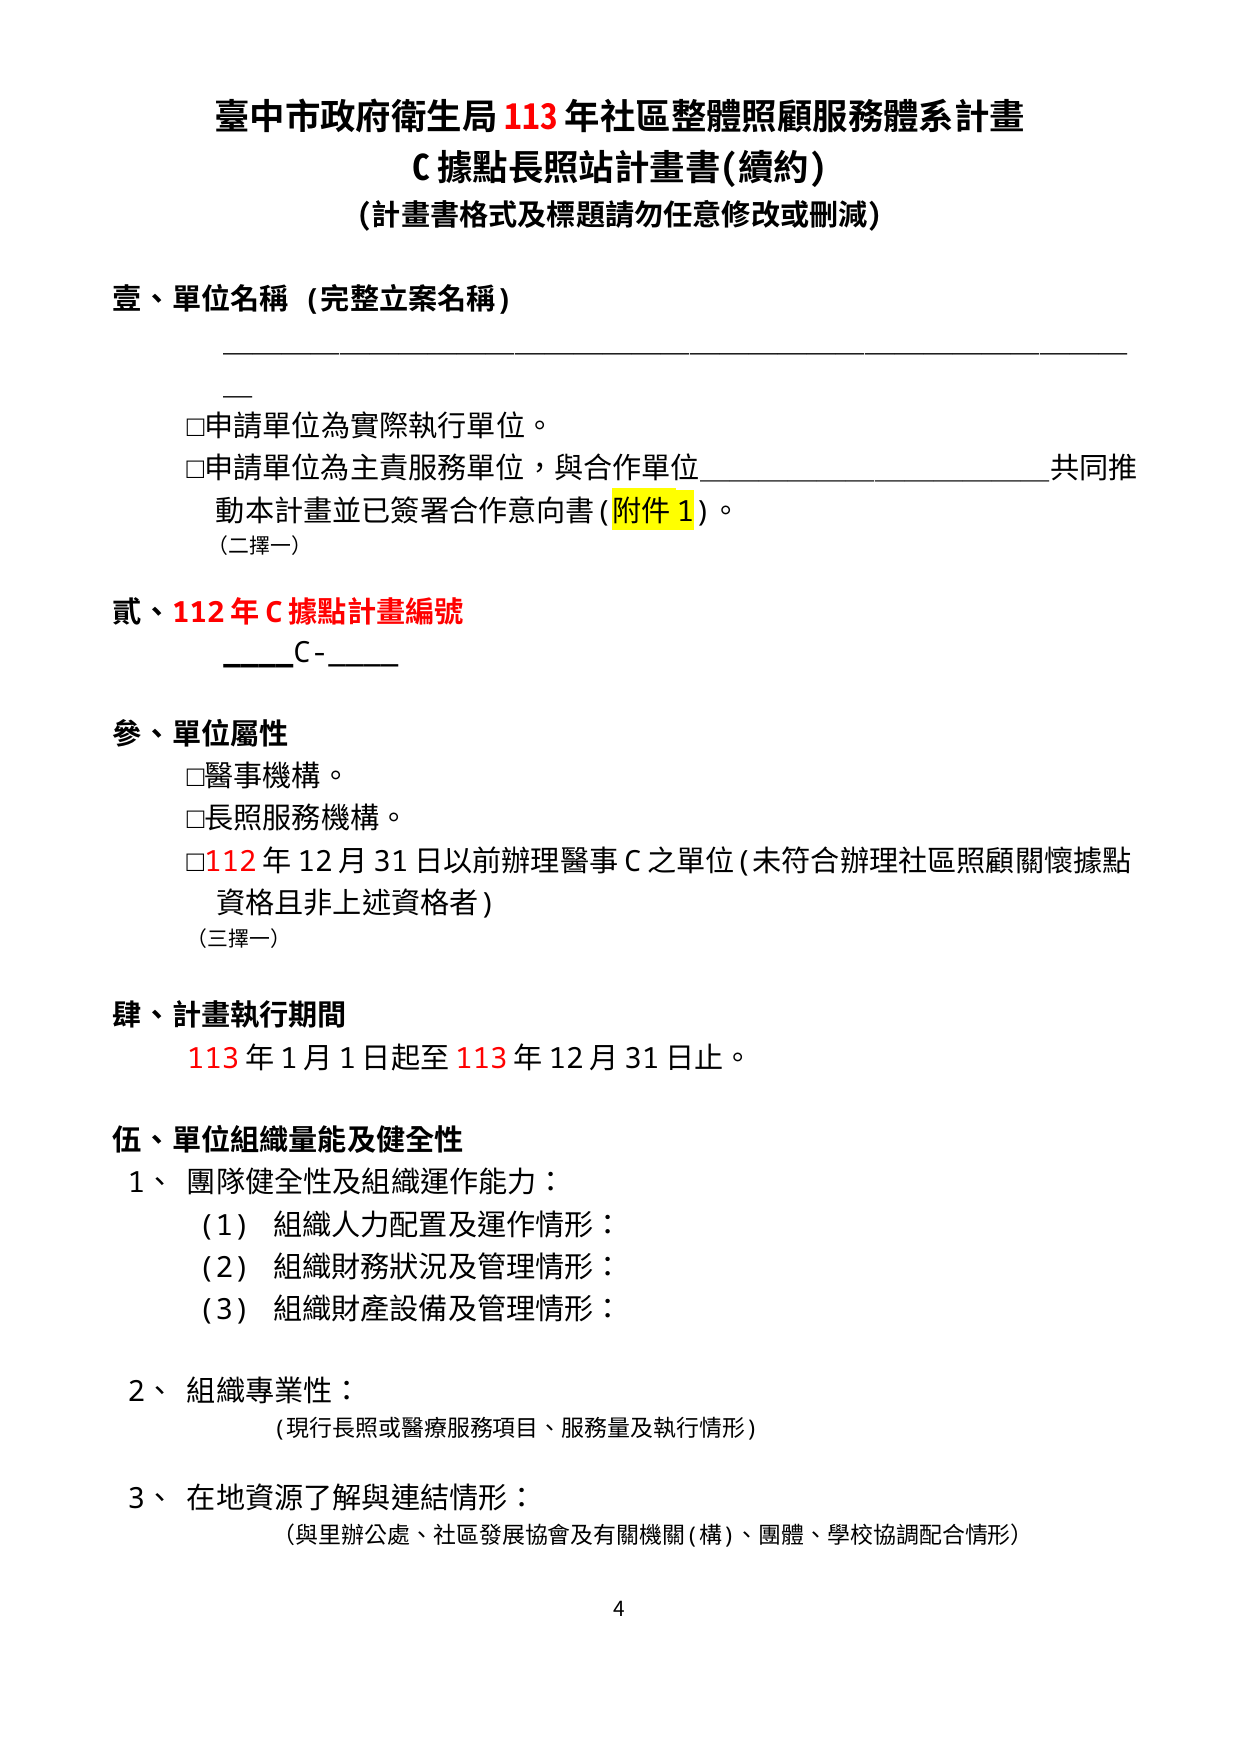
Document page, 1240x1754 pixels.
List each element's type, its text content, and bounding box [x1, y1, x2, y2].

text ____C-____ [223, 631, 1141, 671]
list 組織財產設備及管理情形： [198, 1286, 1141, 1328]
text （三擇一） [187, 922, 1141, 952]
list 團隊健全性及組織運作能力： [127, 1159, 1141, 1201]
text 臺中市政府衛生局113年社區整體照顧服務體系計畫 [98, 88, 1141, 140]
text 113年1月1日起至113年12月31日止。 [187, 1034, 1141, 1077]
list 單位名稱 (完整立案名稱) [113, 276, 1141, 318]
text ＿＿＿＿＿＿＿＿＿＿＿＿＿＿＿＿＿＿＿＿＿＿＿＿＿＿＿＿＿＿＿＿ [223, 318, 1141, 403]
list 單位組織量能及健全性 [113, 1116, 1141, 1159]
text □醫事機構。 [187, 752, 1141, 795]
text （與里辦公處、社區發展協會及有關機關(構)、團體、學校協調配合情形） [273, 1517, 1141, 1551]
list 單位屬性 [113, 710, 1141, 752]
list 計畫執行期間 [113, 992, 1141, 1034]
text □申請單位為實際執行單位。 [187, 403, 1141, 445]
list 112年C據點計畫編號 [113, 588, 1141, 631]
list 組織財務狀況及管理情形： [198, 1243, 1141, 1286]
text □申請單位為主責服務單位，與合作單位＿＿＿＿＿＿＿＿＿＿＿＿共同推動本計畫並已簽署合作意向書(附件1)。 [186, 445, 1141, 530]
text C據點長照站計畫書(續約) [98, 140, 1141, 191]
list 組織人力配置及運作情形： [198, 1201, 1141, 1243]
list 組織專業性： [127, 1368, 1141, 1410]
text □長照服務機構。 [187, 795, 1141, 837]
text （二擇一） [187, 530, 1141, 560]
list 在地資源了解與連結情形： [127, 1475, 1141, 1517]
text (計畫書格式及標題請勿任意修改或刪減) [98, 191, 1141, 233]
text □112年12月31日以前辦理醫事C之單位(未符合辦理社區照顧關懷據點資格且非上述資格者) [186, 837, 1141, 922]
text (現行長照或醫療服務項目、服務量及執行情形) [273, 1410, 1141, 1444]
